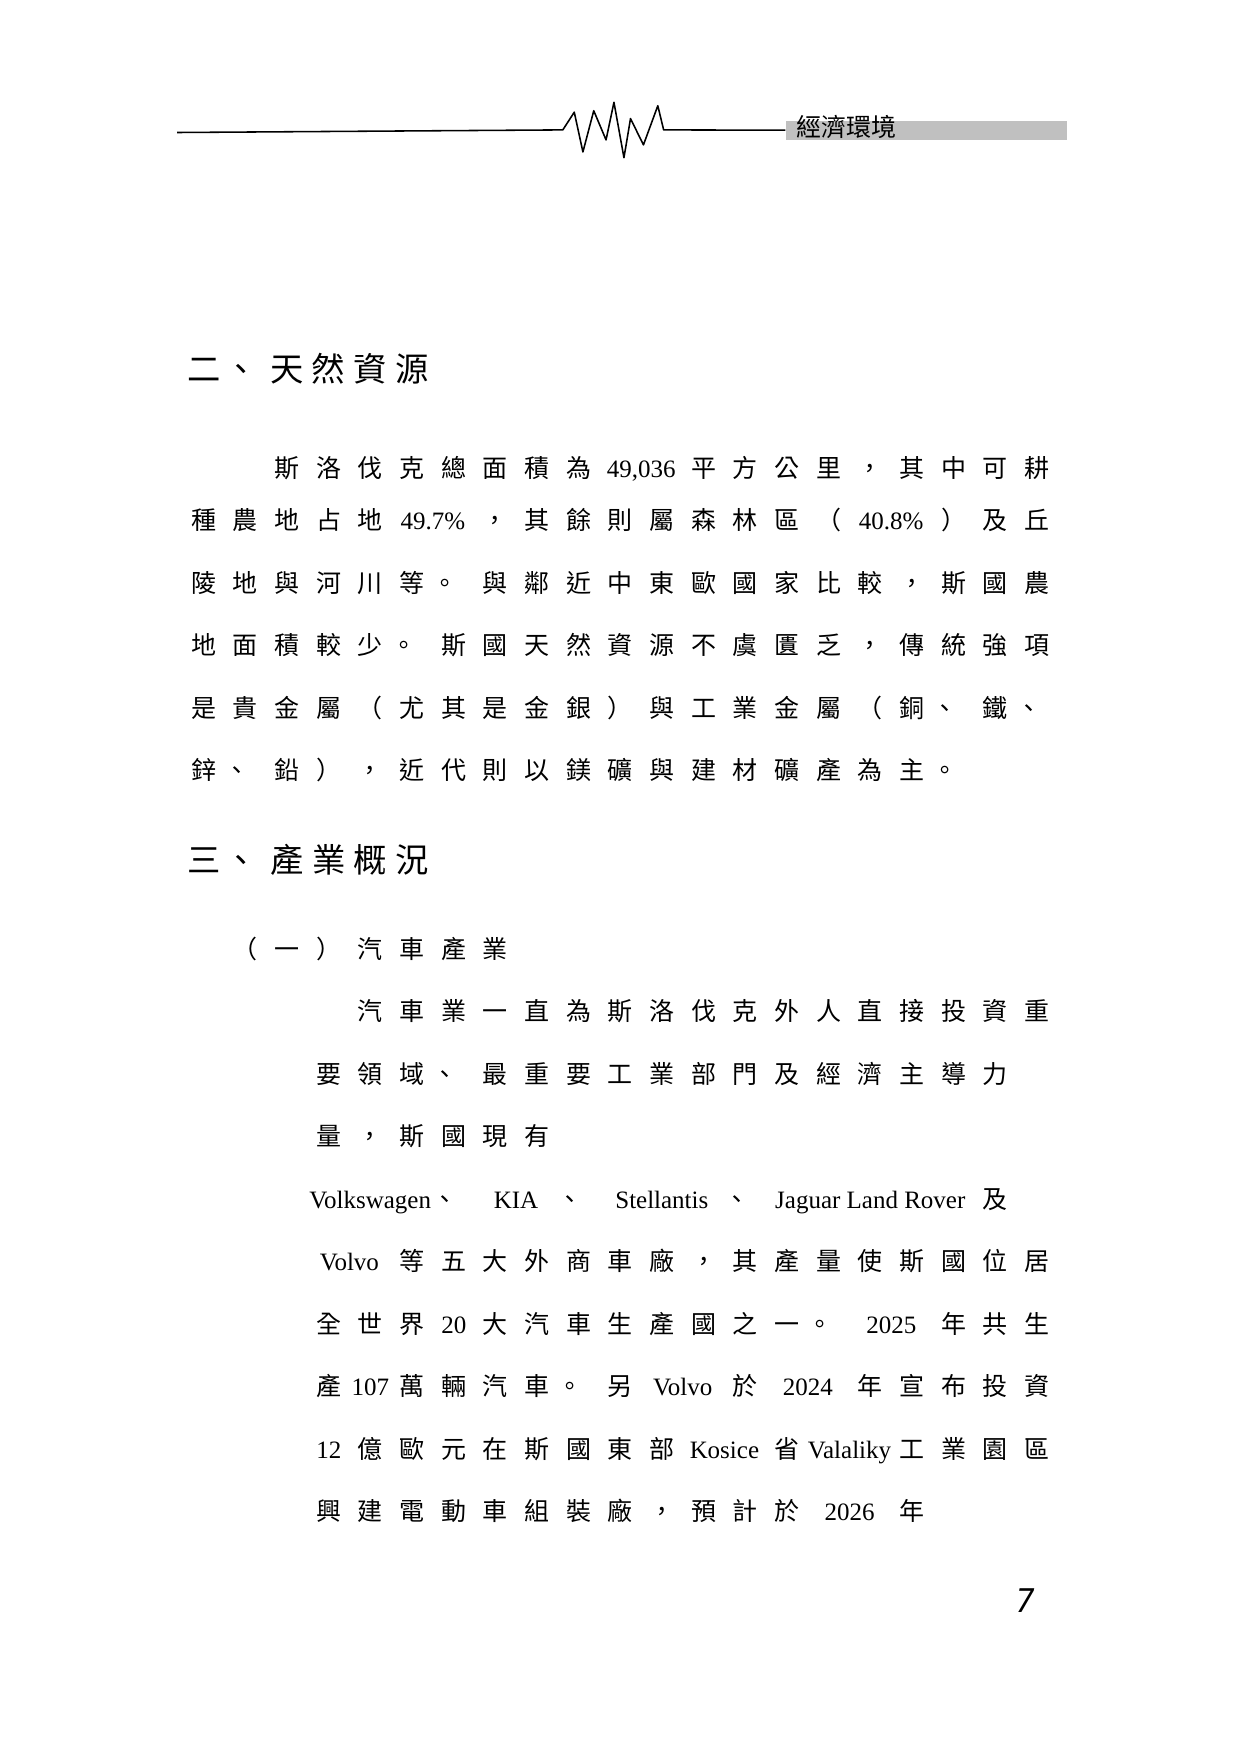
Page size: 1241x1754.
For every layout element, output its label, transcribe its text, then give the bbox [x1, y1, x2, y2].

text 汽車業一直為斯洛伐克外人直接投資重要領域、最重要工業部門及經濟主導力量，斯國現有Volkswagen、KIA、Stellantis、Jaguar Land Rover及Volvo等五大外商車廠，其產量使斯國位居全世界20大汽車生產國之一。2025年共生產107萬輛汽車。另Volvo於2024年宣布投資12億歐元在斯國東部Kosice省Valaliky工業園區興建電動車組裝廠，預計於2026年 [281, 968, 1058, 1531]
text （一）汽車產業 [207, 906, 1058, 968]
text 二、天然資源 [183, 326, 1058, 388]
text 斯洛伐克總面積為49,036平方公里，其中可耕種農地占地49.7%，其餘則屬森林區（40.8%）及丘陵地與河川等。與鄰近中東歐國家比較，斯國農地面積較少。斯國天然資源不虞匱乏，傳統強項是貴金屬（尤其是金銀）與工業金屬（銅、鐵、鋅、鉛），近代則以鎂礦與建材礦產為主。 [183, 415, 1058, 790]
text 三、產業概況 [183, 817, 1058, 879]
